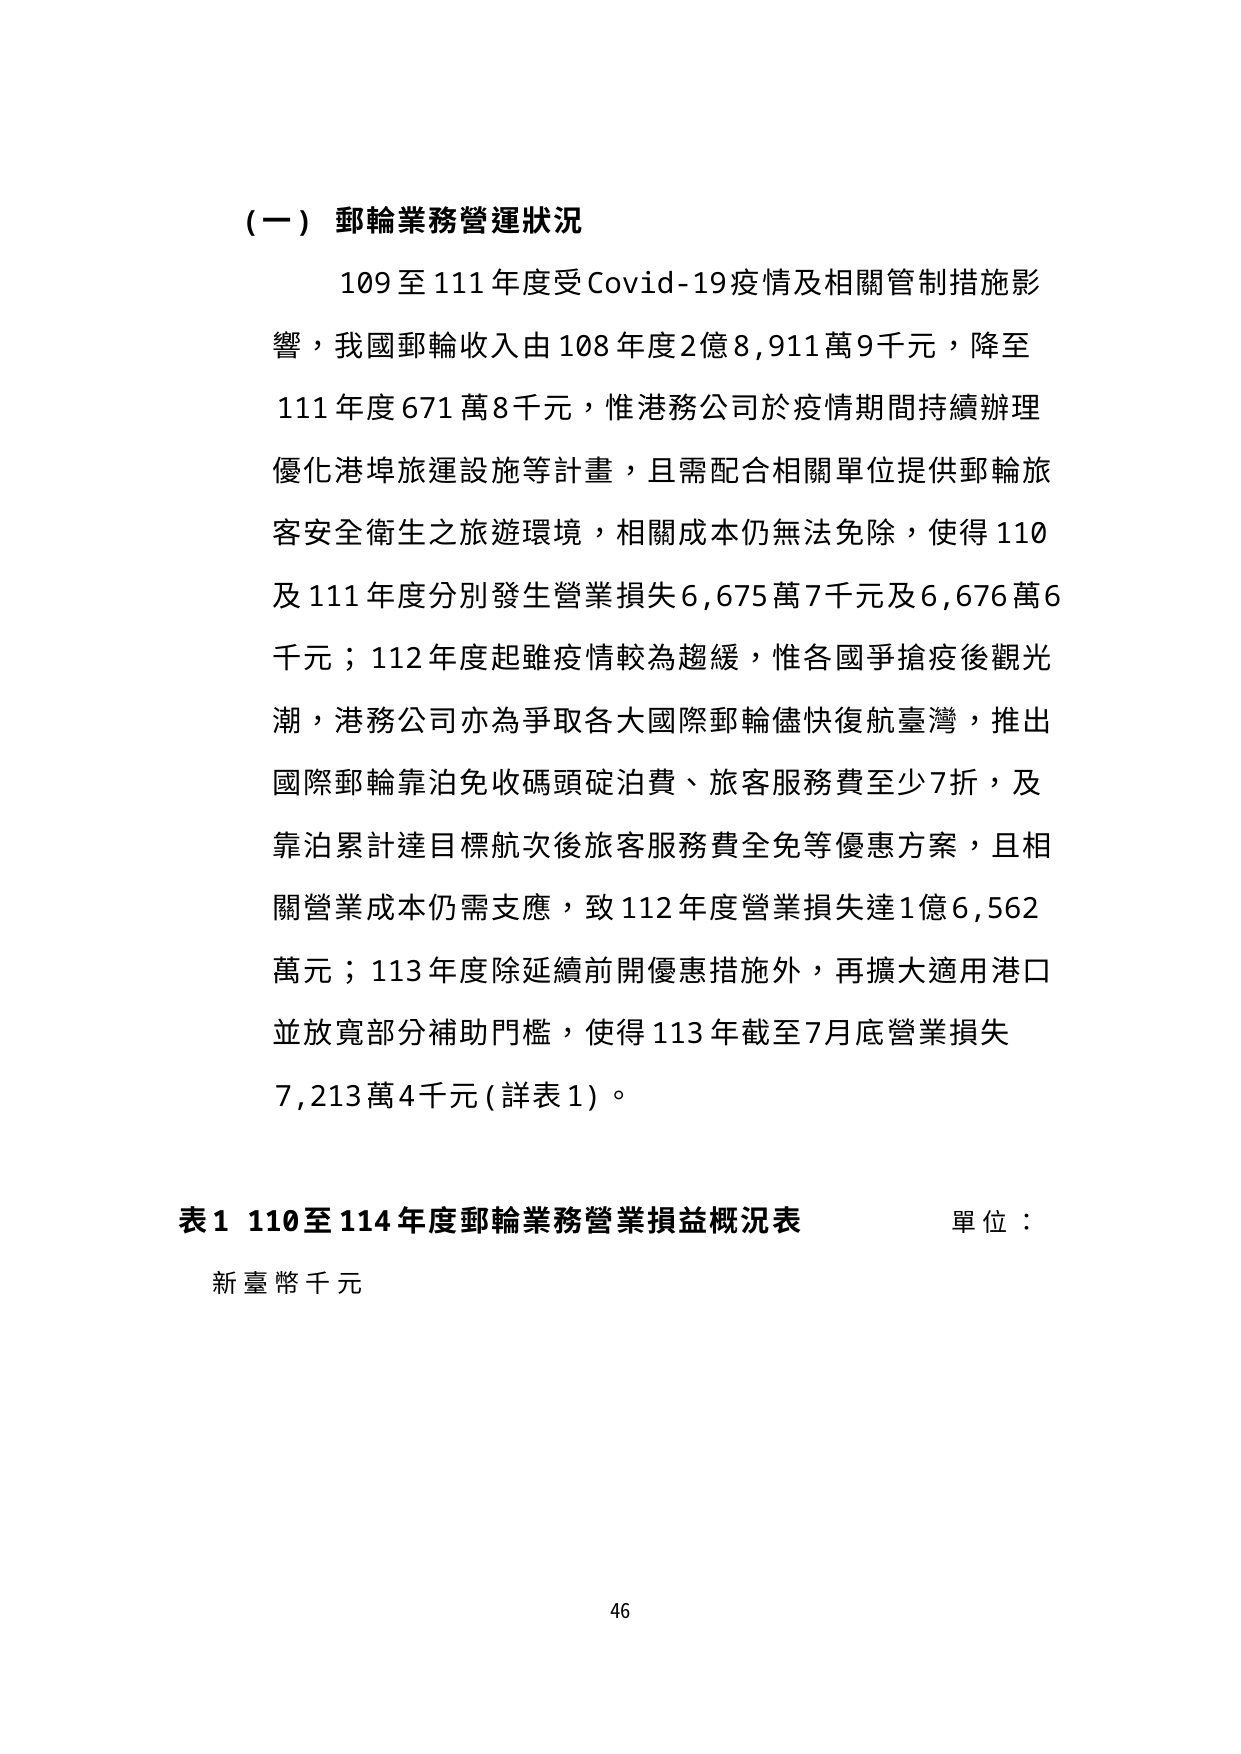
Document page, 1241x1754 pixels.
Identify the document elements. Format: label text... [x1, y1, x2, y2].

text (一) 郵輪業務營運狀況 [236, 177, 1063, 240]
text 表1 110至114年度郵輪業務營業損益概況表 單位：新臺幣千元 [177, 1177, 1066, 1302]
text 109至111年度受Covid-19疫情及相關管制措施影響，我國郵輪收入由108年度2億8,911萬9千元，降至111年度671萬8千元，惟港務公司於疫情期間持續辦理優化港埠旅運設施等計畫，且需配合相關單位提供郵輪旅客安全衛生之旅遊環境，相關成本仍無法免除，使得110及111年度分別發生營業損失6,675萬7千元及6,676萬6千元；112年度起雖疫情較為趨緩，惟各國爭搶疫後觀光潮，港務公司亦為爭取各大國際郵輪儘快復航臺灣，推出國際郵輪靠泊免收碼頭碇泊費、旅客服務費至少7折，及靠泊累計達目標航次後旅客服務費全免等優惠方案，且相關營業成本仍需支應，致112年度營業損失達1億6,562萬元；113年度除延續前開優惠措施外，再擴大適用港口並放寬部分補助門檻，使得113年截至7月底營業損失7,213萬4千元(詳表1)。 [266, 240, 1063, 1115]
